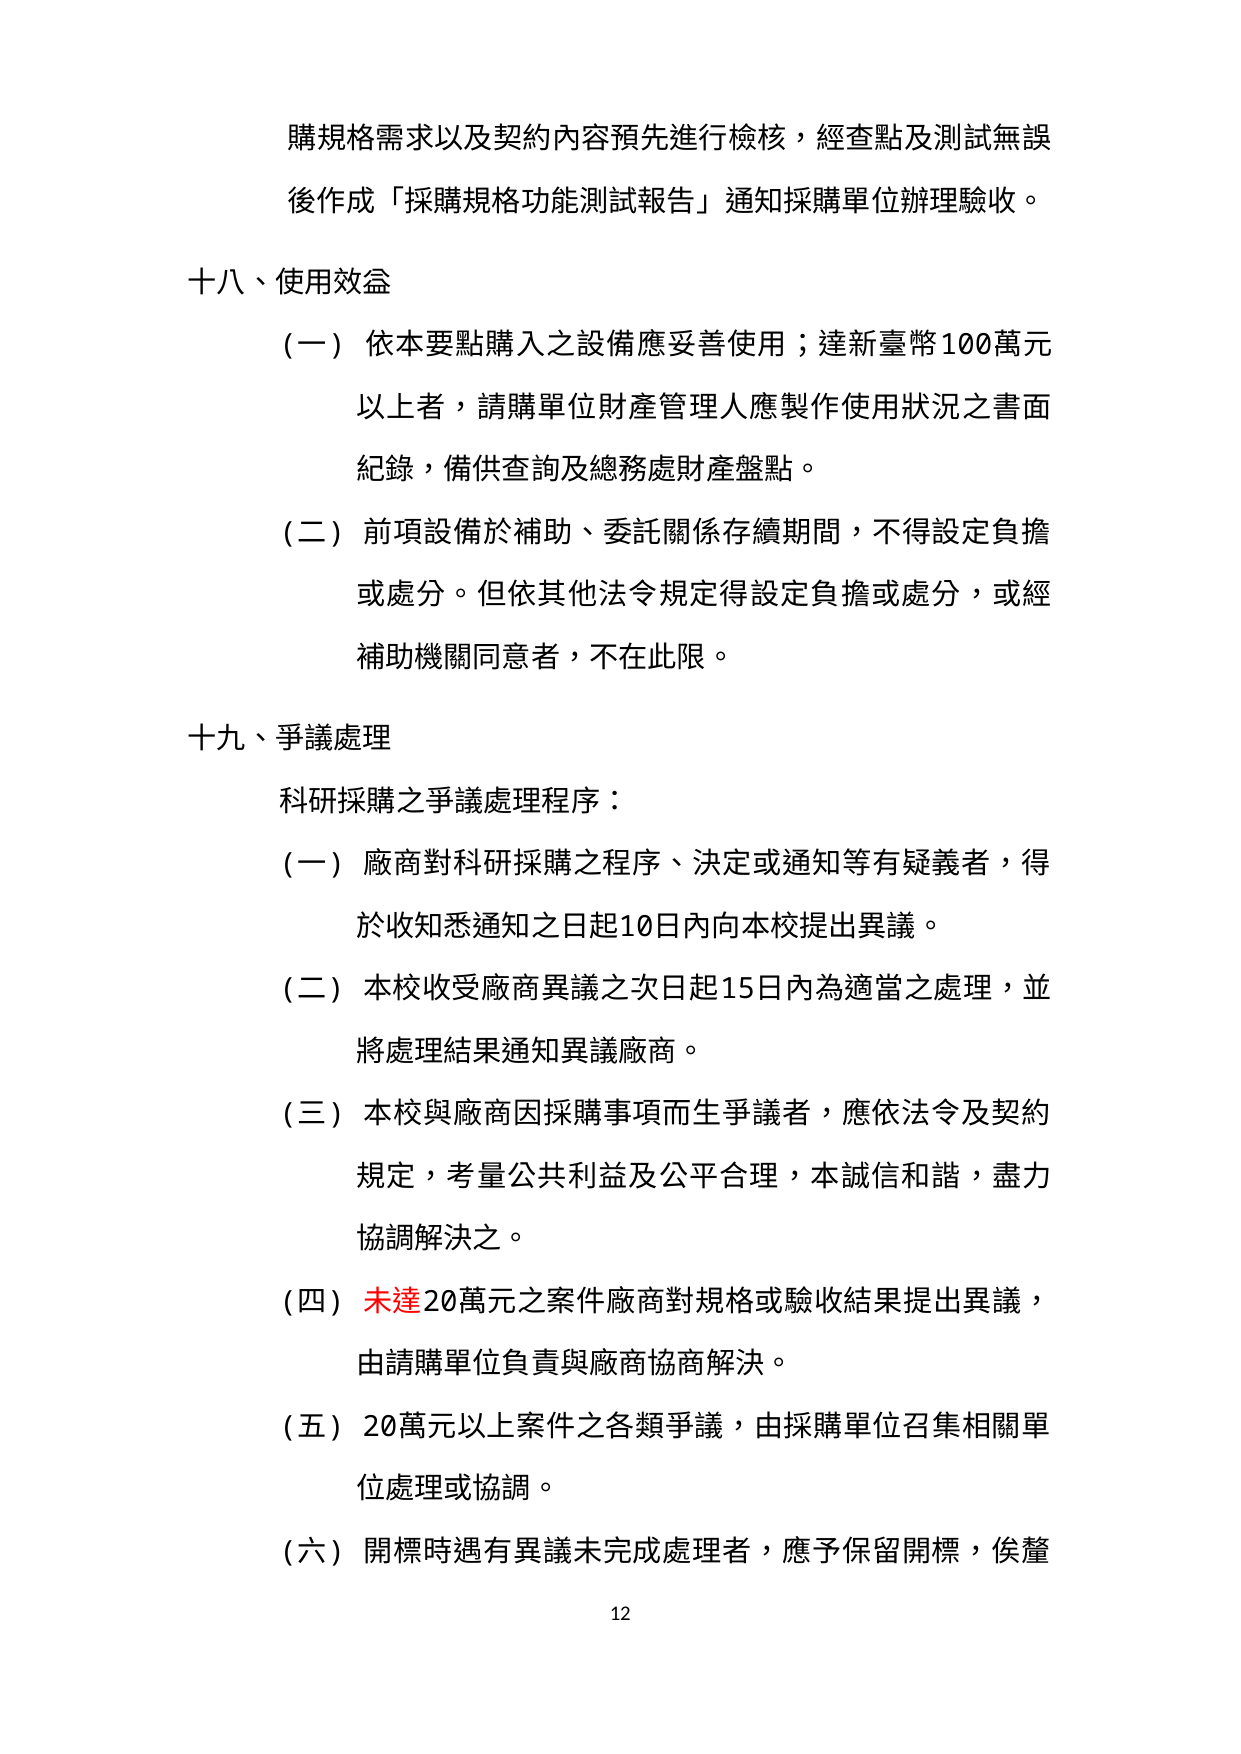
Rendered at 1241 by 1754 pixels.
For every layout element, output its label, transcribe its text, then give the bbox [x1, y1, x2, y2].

text (四) 未達20萬元之案件廠商對規格或驗收結果提出異議，由請購單位負責與廠商協商解決。 [279, 1257, 1053, 1382]
text (一) 廠商對科研採購之程序、決定或通知等有疑義者，得於收知悉通知之日起10日內向本校提出異議。 [279, 819, 1053, 944]
text 購規格需求以及契約內容預先進行檢核，經查點及測試無誤後作成「採購規格功能測試報告」通知採購單位辦理驗收。 [287, 94, 1053, 219]
text 科研採購之爭議處理程序： [279, 757, 1053, 819]
text (三) 本校與廠商因採購事項而生爭議者，應依法令及契約規定，考量公共利益及公平合理，本誠信和諧，盡力協調解決之。 [279, 1069, 1053, 1257]
text (二) 前項設備於補助、委託關係存續期間，不得設定負擔或處分。但依其他法令規定得設定負擔或處分，或經補助機關同意者，不在此限。 [279, 488, 1053, 675]
text (一) 依本要點購入之設備應妥善使用；達新臺幣100萬元以上者，請購單位財產管理人應製作使用狀況之書面紀錄，備供查詢及總務處財產盤點。 [279, 300, 1053, 488]
text 十八、使用效益 [187, 238, 1053, 300]
text (六) 開標時遇有異議未完成處理者，應予保留開標，俟釐 [279, 1507, 1053, 1569]
text (五) 20萬元以上案件之各類爭議，由採購單位召集相關單位處理或協調。 [279, 1382, 1053, 1507]
text (二) 本校收受廠商異議之次日起15日內為適當之處理，並將處理結果通知異議廠商。 [279, 944, 1053, 1069]
text 十九、爭議處理 [187, 694, 1053, 757]
